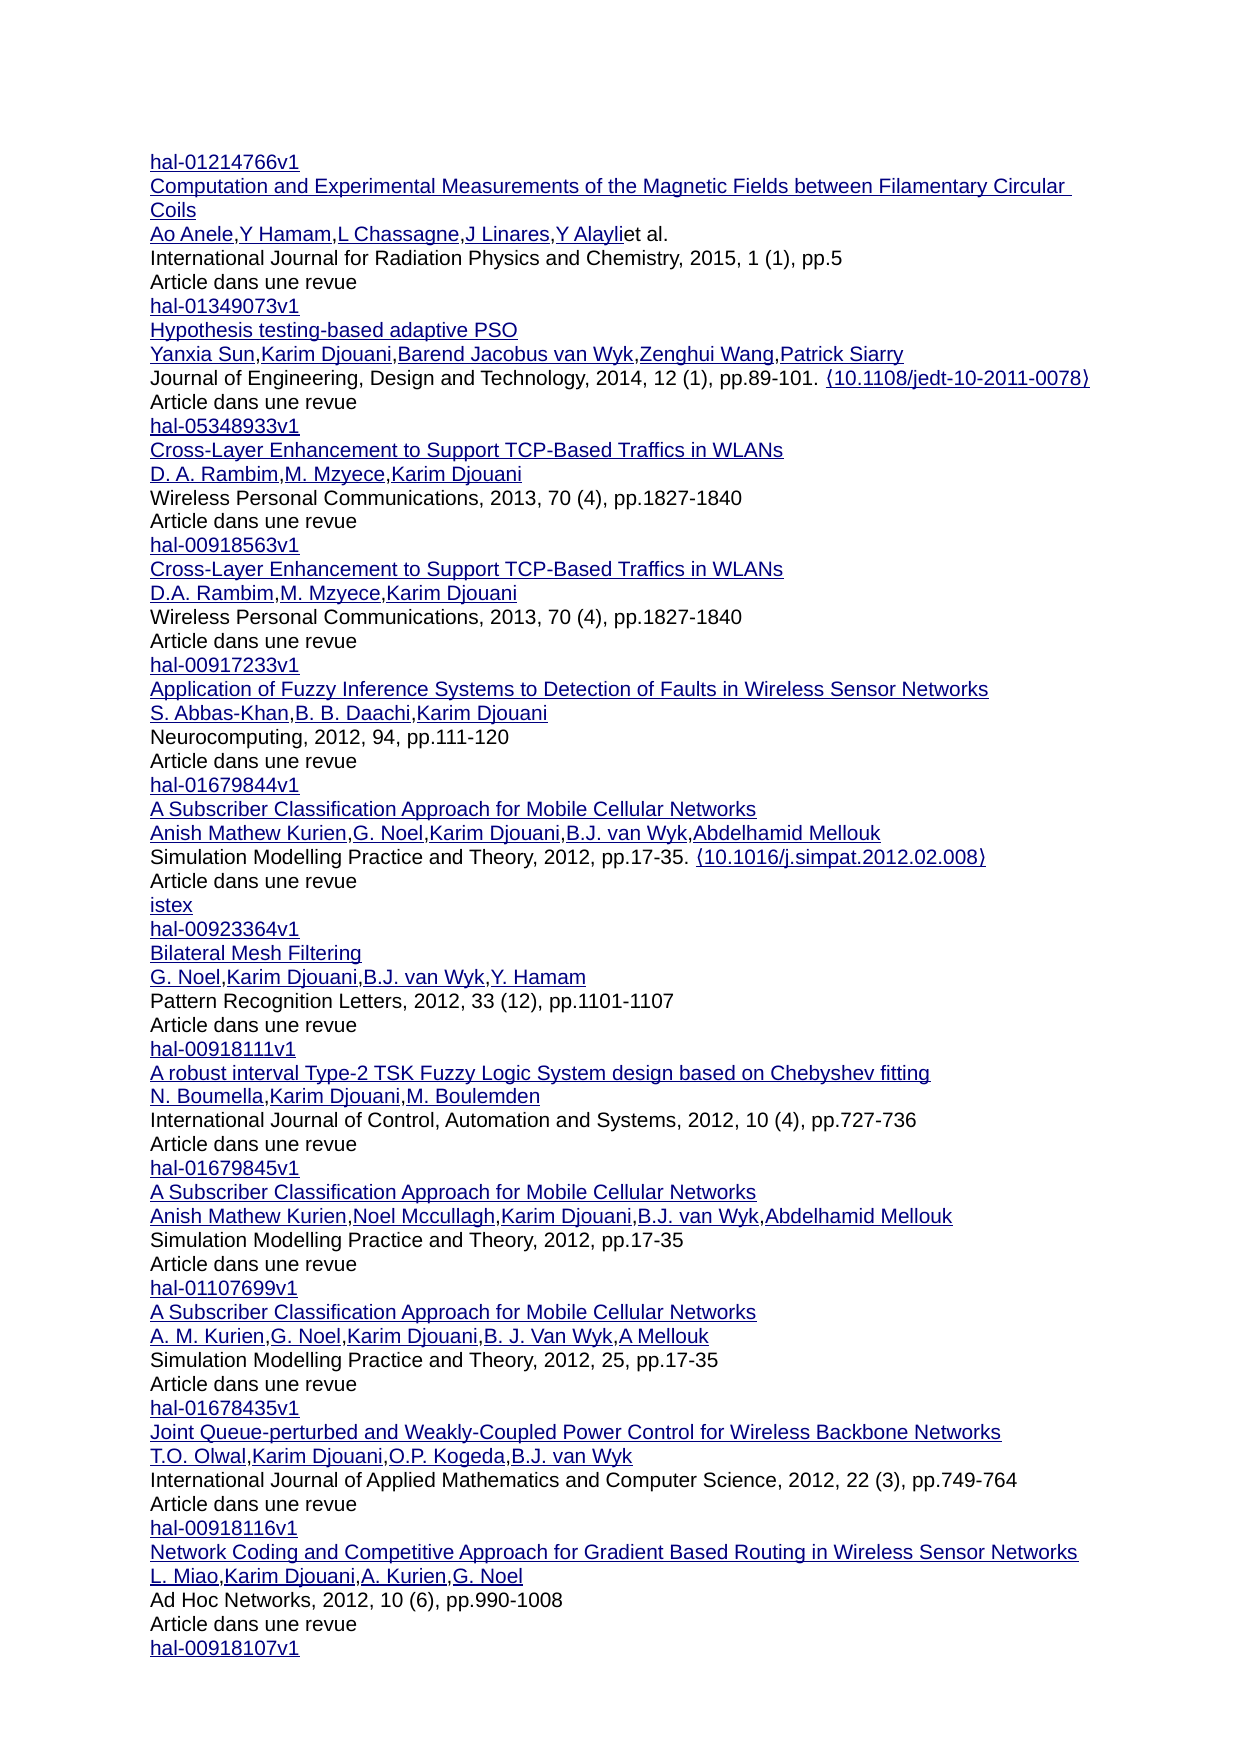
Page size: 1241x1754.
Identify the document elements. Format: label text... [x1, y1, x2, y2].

table_cell Hypothesis testing-based adaptive PSO Yanxia Sun,Karim Djouani,Barend Jacobus van Wyk,Zenghui Wang,Patrick Siarry Journal of Engineering, Design and Technology, 2014, 12 (1), pp.89-101. ⟨10.1108/jedt-10-2011-0078⟩ Article dans une revue hal-05348933v1 [150, 318, 1090, 437]
table_cell A Subscriber Classification Approach for Mobile Cellular Networks Anish Mathew Kurien,G. Noel,Karim Djouani,B.J. van Wyk,Abdelhamid Mellouk Simulation Modelling Practice and Theory, 2012, pp.17-35. ⟨10.1016/j.simpat.2012.02.008⟩ Article dans une revue istex hal-00923364v1 [150, 797, 1090, 941]
table_cell Cross-Layer Enhancement to Support TCP-Based Traffics in WLANs D. A. Rambim,M. Mzyece,Karim Djouani Wireless Personal Communications, 2013, 70 (4), pp.1827-1840 Article dans une revue hal-00918563v1 [150, 438, 1090, 557]
table_cell A Subscriber Classification Approach for Mobile Cellular Networks A. M. Kurien,G. Noel,Karim Djouani,B. J. Van Wyk,A Mellouk Simulation Modelling Practice and Theory, 2012, 25, pp.17-35 Article dans une revue hal-01678435v1 [150, 1300, 1090, 1420]
table_cell Cross-Layer Enhancement to Support TCP-Based Traffics in WLANs D.A. Rambim,M. Mzyece,Karim Djouani Wireless Personal Communications, 2013, 70 (4), pp.1827-1840 Article dans une revue hal-00917233v1 [150, 557, 1090, 677]
table_cell Joint Queue-perturbed and Weakly-Coupled Power Control for Wireless Backbone Networks T.O. Olwal,Karim Djouani,O.P. Kogeda,B.J. van Wyk International Journal of Applied Mathematics and Computer Science, 2012, 22 (3), pp.749-764 Article dans une revue hal-00918116v1 [150, 1420, 1090, 1539]
table_cell A Subscriber Classification Approach for Mobile Cellular Networks Anish Mathew Kurien,Noel Mccullagh,Karim Djouani,B.J. van Wyk,Abdelhamid Mellouk Simulation Modelling Practice and Theory, 2012, pp.17-35 Article dans une revue hal-01107699v1 [150, 1180, 1090, 1300]
table_cell A robust interval Type-2 TSK Fuzzy Logic System design based on Chebyshev fitting N. Boumella,Karim Djouani,M. Boulemden International Journal of Control, Automation and Systems, 2012, 10 (4), pp.727-736 Article dans une revue hal-01679845v1 [150, 1060, 1090, 1180]
table_cell hal-01214766v1 [150, 150, 1090, 174]
table_cell Application of Fuzzy Inference Systems to Detection of Faults in Wireless Sensor Networks S. Abbas-Khan,B. B. Daachi,Karim Djouani Neurocomputing, 2012, 94, pp.111‐120 Article dans une revue hal-01679844v1 [150, 677, 1090, 797]
table_cell Network Coding and Competitive Approach for Gradient Based Routing in Wireless Sensor Networks L. Miao,Karim Djouani,A. Kurien,G. Noel Ad Hoc Networks, 2012, 10 (6), pp.990-1008 Article dans une revue hal-00918107v1 [150, 1540, 1090, 1659]
table_cell Computation and Experimental Measurements of the Magnetic Fields between Filamentary Circular Coils Ao Anele,Y Hamam,L Chassagne,J Linares,Y Alayliet al. International Journal for Radiation Physics and Chemistry, 2015, 1 (1), pp.5 Article dans une revue hal-01349073v1 [150, 174, 1090, 318]
table_cell Bilateral Mesh Filtering G. Noel,Karim Djouani,B.J. van Wyk,Y. Hamam Pattern Recognition Letters, 2012, 33 (12), pp.1101-1107 Article dans une revue hal-00918111v1 [150, 941, 1090, 1060]
